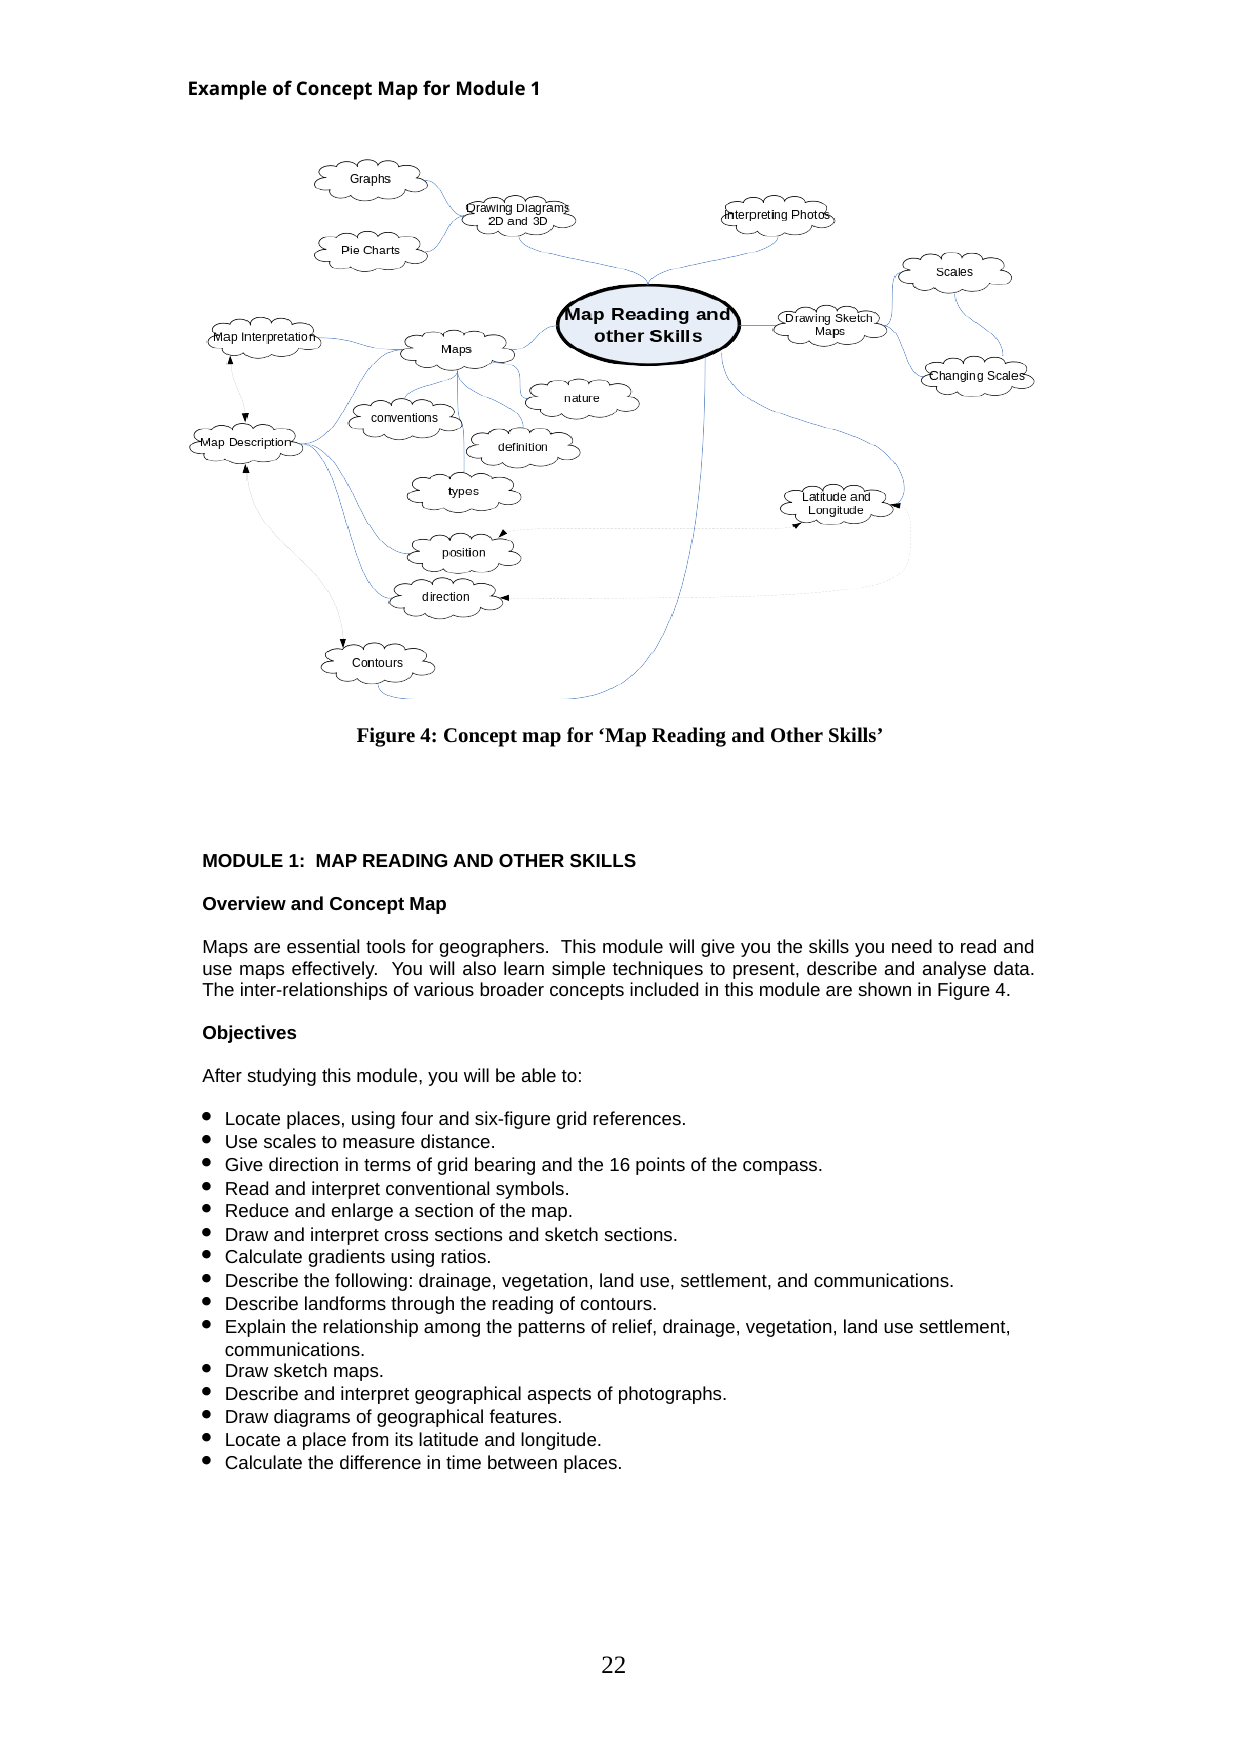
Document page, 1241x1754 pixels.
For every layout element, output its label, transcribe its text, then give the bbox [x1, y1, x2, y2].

list Use scales to measure distance. [202, 1131, 1036, 1154]
list Draw sketch maps. [202, 1360, 1036, 1383]
list Locate a place from its latitude and longitude. [202, 1429, 1036, 1452]
text Example of Concept Map for Module 1 [187, 75, 1053, 101]
list Reduce and enlarge a section of the map. [202, 1200, 1036, 1223]
list Locate places, using four and six-figure grid references. [202, 1108, 1036, 1131]
text MODULE 1: MAP READING AND OTHER SKILLS [202, 849, 1036, 871]
list Calculate the difference in time between places. [202, 1452, 1036, 1475]
list Draw and interpret cross sections and sketch sections. [202, 1223, 1036, 1246]
list Give direction in terms of grid bearing and the 16 points of the compass. [202, 1154, 1036, 1177]
list Describe and interpret geographical aspects of photographs. [202, 1383, 1036, 1406]
list Describe the following: drainage, vegetation, land use, settlement, and communications. [202, 1269, 1036, 1292]
list Describe landforms through the reading of contours. [202, 1292, 1036, 1315]
text After studying this module, you will be able to: [202, 1065, 1036, 1087]
list Draw diagrams of geographical features. [202, 1406, 1036, 1429]
text Maps are essential tools for geographers. This module will give you the skills you need to read and use maps effectively. You will also learn simple techniques to present, describe and analyse data. The inter-relationships of various broader concepts included in this module are shown in Figure 4. [202, 936, 1036, 1000]
text Overview and Concept Map [202, 893, 1036, 914]
list Calculate gradients using ratios. [202, 1246, 1036, 1269]
list Explain the relationship among the patterns of relief, drainage, vegetation, land use settlement, communications. [202, 1315, 1036, 1360]
text Figure 4: Concept map for ‘Map Reading and Other Skills’ [187, 723, 1053, 747]
list Read and interpret conventional symbols. [202, 1177, 1036, 1200]
text Objectives [202, 1022, 1036, 1043]
